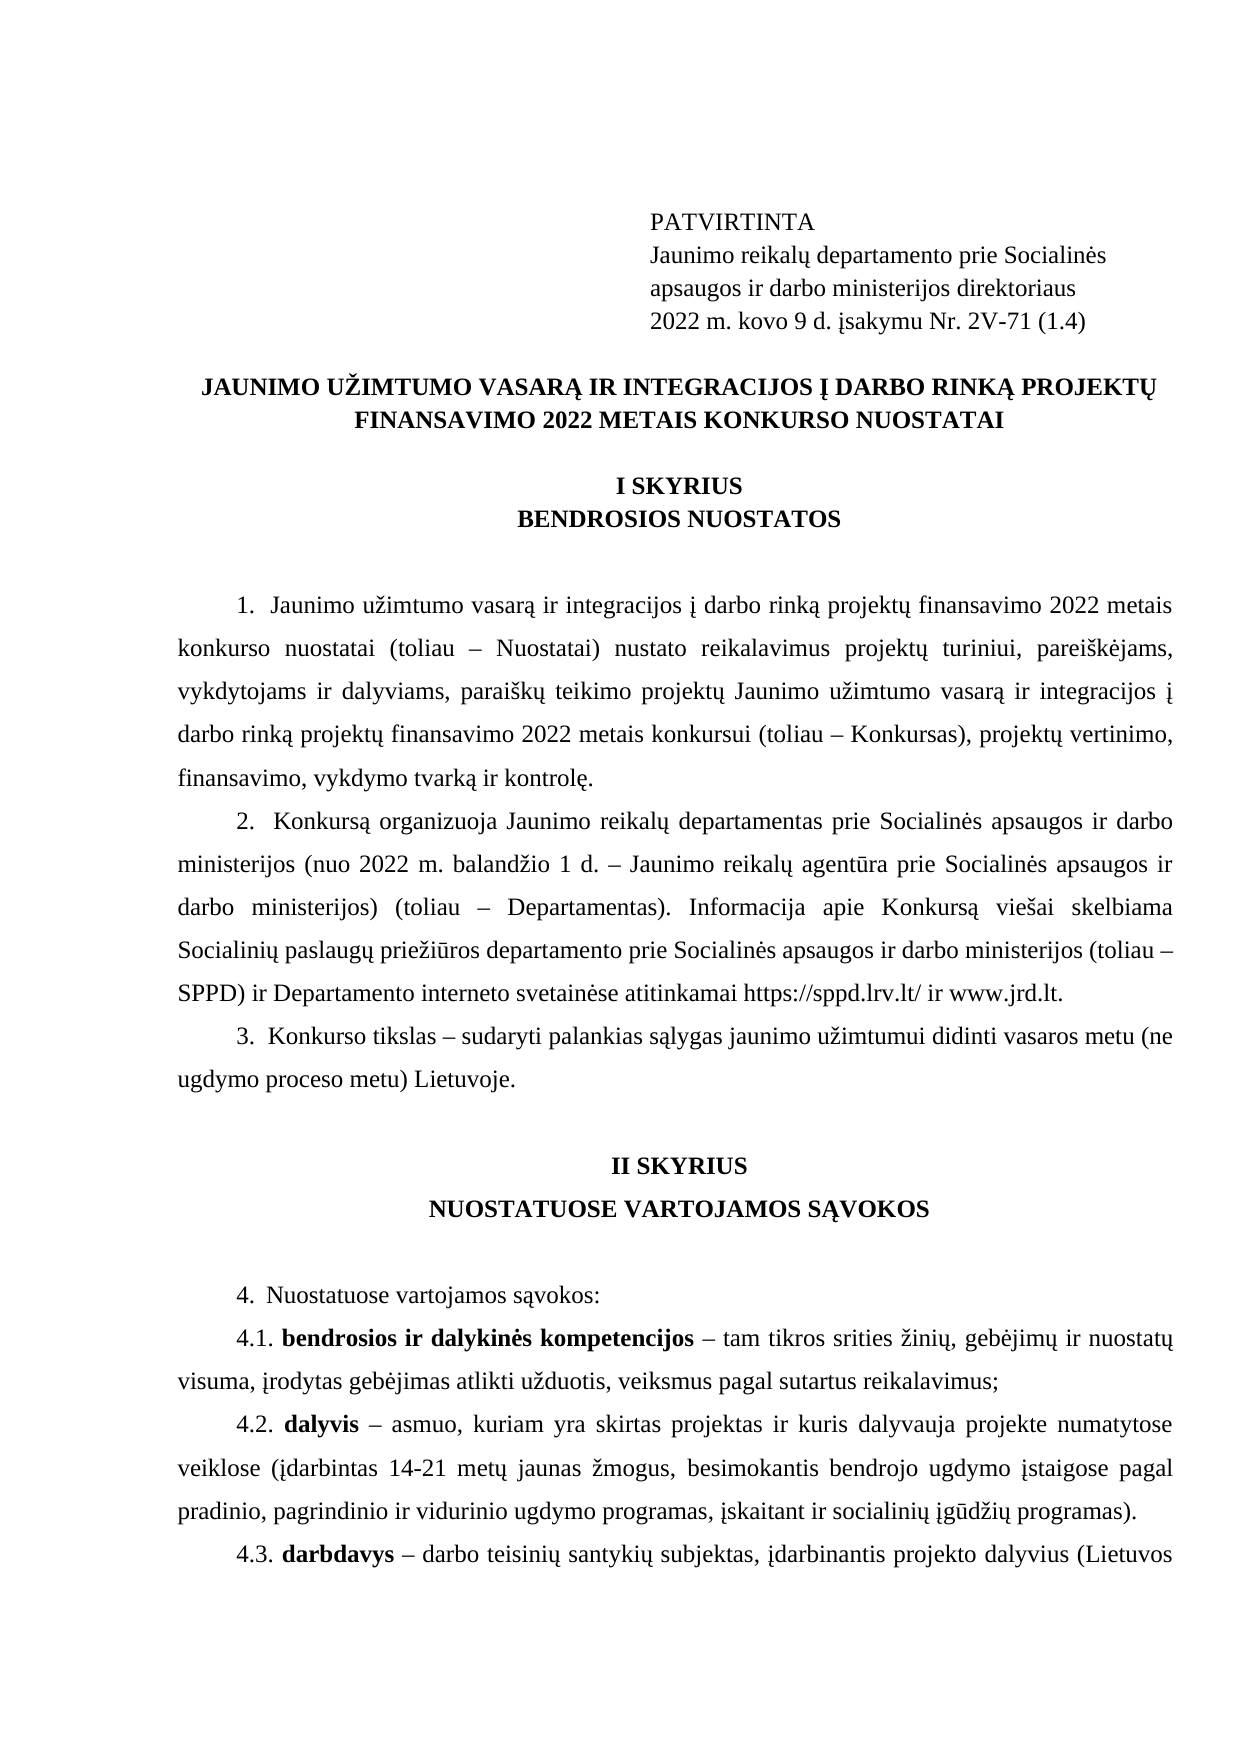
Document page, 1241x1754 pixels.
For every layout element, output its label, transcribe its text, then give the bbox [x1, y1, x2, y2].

text JAUNIMO UŽIMTUMO VASARĄ IR INTEGRACIJOS Į DARBO RINKĄ PROJEKTŲ FINANSAVIMO 2022 METAIS KONKURSO NUOSTATAI [177, 372, 1181, 433]
text I SKYRIUS [177, 471, 1181, 499]
text 4. Nuostatuose vartojamos sąvokos: [177, 1280, 1174, 1309]
text PATVIRTINTA [650, 207, 1181, 235]
text apsaugos ir darbo ministerijos direktoriaus [650, 273, 1181, 301]
text 4.2. dalyvis – asmuo, kuriam yra skirtas projektas ir kuris dalyvauja projekte numatytose veiklose (įdarbintas 14-21 metų jaunas žmogus, besimokantis bendrojo ugdymo įstaigose pagal pradinio, pagrindinio ir vidurinio ugdymo programas, įskaitant ir socialinių įgūdžių programas). [177, 1409, 1174, 1524]
text 3. Konkurso tikslas – sudaryti palankias sąlygas jaunimo užimtumui didinti vasaros metu (ne ugdymo proceso metu) Lietuvoje. [177, 1021, 1174, 1093]
text 2022 m. kovo 9 d. įsakymu Nr. 2V-71 (1.4) [177, 306, 1181, 334]
text II SKYRIUS [177, 1151, 1181, 1179]
text BENDROSIOS NUOSTATOS [177, 504, 1181, 533]
text NUOSTATUOSE VARTOJAMOS SĄVOKOS [177, 1194, 1181, 1223]
text 1. Jaunimo užimtumo vasarą ir integracijos į darbo rinką projektų finansavimo 2022 metais konkurso nuostatai (toliau – Nuostatai) nustato reikalavimus projektų turiniui, pareiškėjams, vykdytojams ir dalyviams, paraiškų teikimo projektų Jaunimo užimtumo vasarą ir integracijos į darbo rinką projektų finansavimo 2022 metais konkursui (toliau – Konkursas), projektų vertinimo, finansavimo, vykdymo tvarką ir kontrolę. [177, 590, 1174, 791]
text 4.1. bendrosios ir dalykinės kompetencijos – tam tikros srities žinių, gebėjimų ir nuostatų visuma, įrodytas gebėjimas atlikti užduotis, veiksmus pagal sutartus reikalavimus; [177, 1323, 1174, 1395]
text 2. Konkursą organizuoja Jaunimo reikalų departamentas prie Socialinės apsaugos ir darbo ministerijos (nuo 2022 m. balandžio 1 d. – Jaunimo reikalų agentūra prie Socialinės apsaugos ir darbo ministerijos) (toliau – Departamentas). Informacija apie Konkursą viešai skelbiama Socialinių paslaugų priežiūros departamento prie Socialinės apsaugos ir darbo ministerijos (toliau – SPPD) ir Departamento interneto svetainėse atitinkamai https://sppd.lrv.lt/ ir www.jrd.lt. [177, 806, 1174, 1007]
text 4.3. darbdavys – darbo teisinių santykių subjektas, įdarbinantis projekto dalyvius (Lietuvos [177, 1539, 1174, 1568]
text Jaunimo reikalų departamento prie Socialinės [650, 240, 1181, 268]
